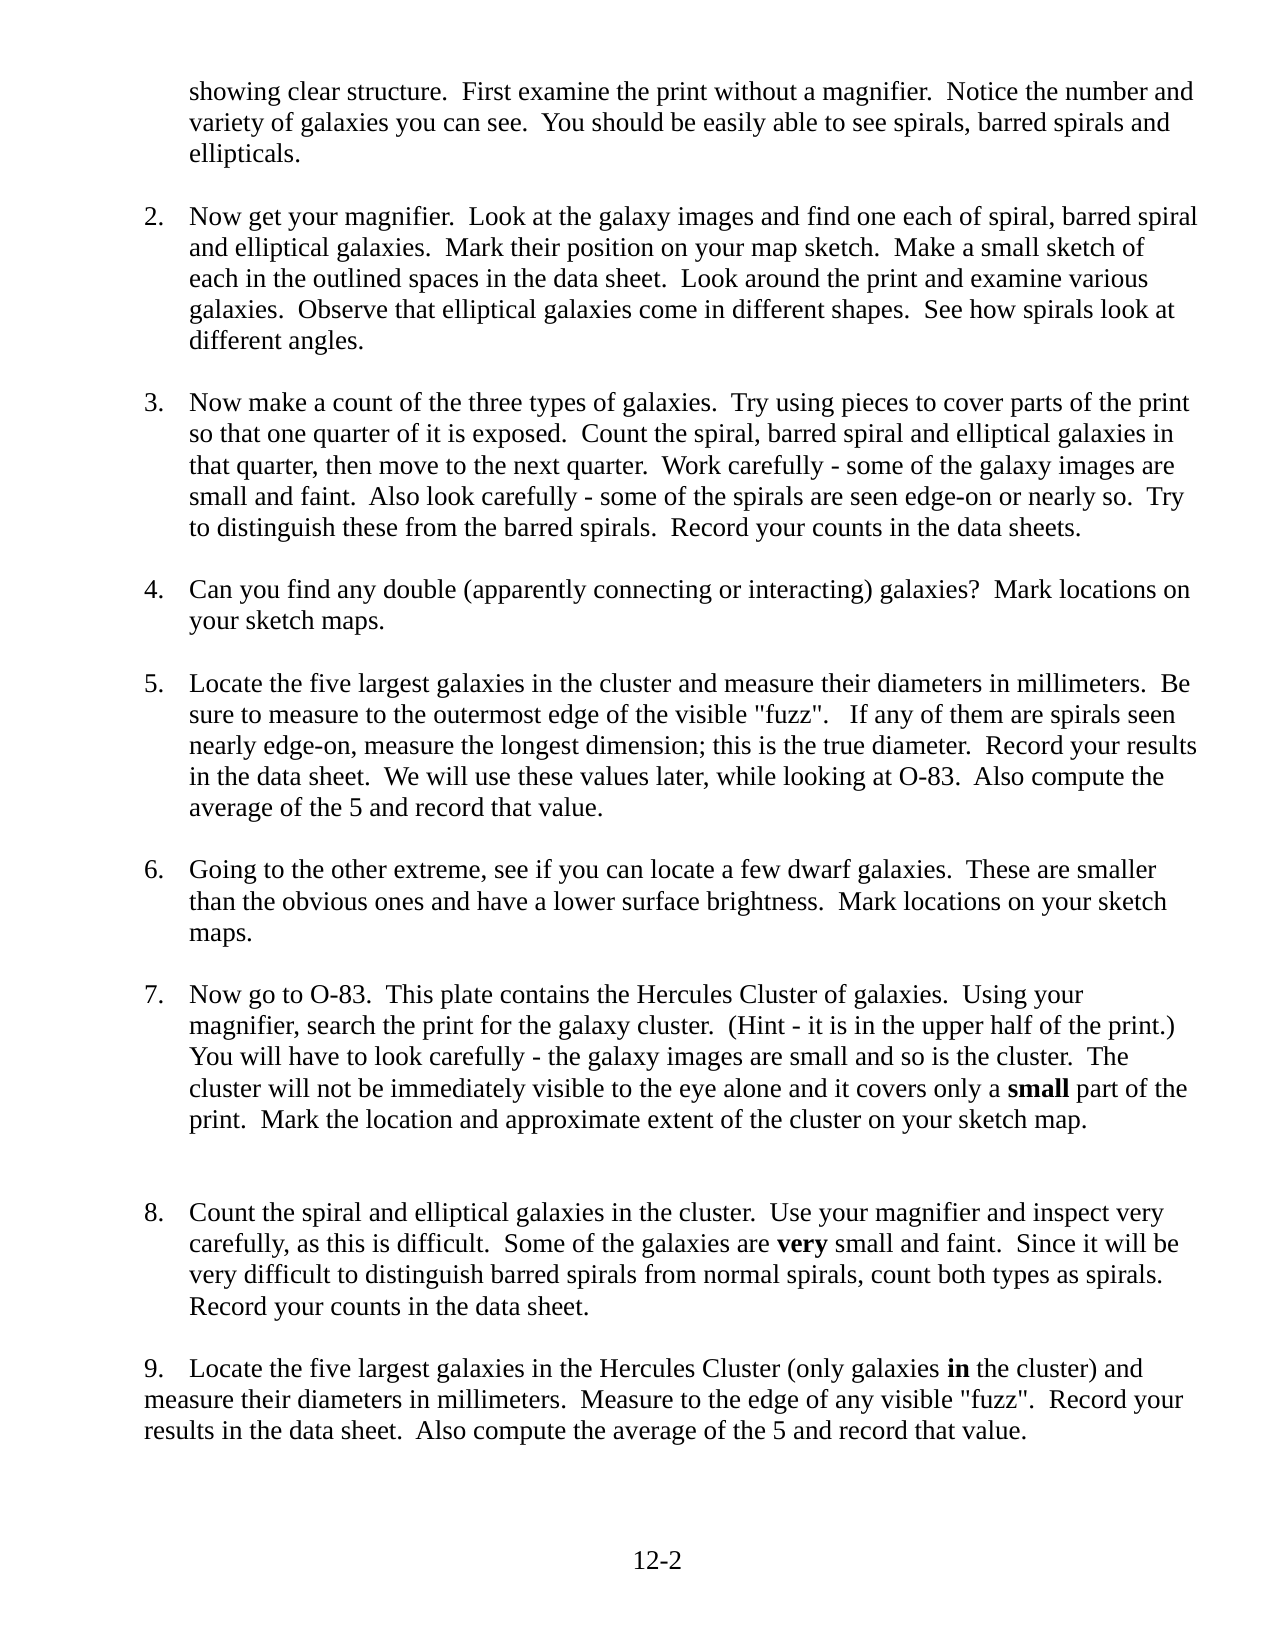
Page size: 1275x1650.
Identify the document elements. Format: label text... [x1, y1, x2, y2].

text 2. Now get your magnifier. Look at the galaxy images and find one each of spiral, barred spiral and elliptical galaxies. Mark their position on your map sketch. Make a small sketch of each in the outlined spaces in the data sheet. Look around the print and examine various galaxies. Observe that elliptical galaxies come in different shapes. See how spirals look at different angles. [144, 199, 1200, 355]
text 7. Now go to O-83. This plate contains the Hercules Cluster of galaxies. Using your magnifier, search the print for the galaxy cluster. (Hint - it is in the upper half of the print.) You will have to look carefully - the galaxy images are small and so is the cluster. The cluster will not be immediately visible to the eye alone and it covers only a small part of the print. Mark the location and approximate extent of the cluster on your sketch map. [144, 978, 1200, 1134]
text 5. Locate the five largest galaxies in the cluster and measure their diameters in millimeters. Be sure to measure to the outermost edge of the visible "fuzz". If any of them are spirals seen nearly edge-on, measure the longest dimension; this is the true diameter. Record your results in the data sheet. We will use these values later, while looking at O-83. Also compute the average of the 5 and record that value. [144, 667, 1200, 822]
text 9. Locate the five largest galaxies in the Hercules Cluster (only galaxies in the cluster) and measure their diameters in millimeters. Measure to the edge of any visible "fuzz". Record your results in the data sheet. Also compute the average of the 5 and record that value. [144, 1352, 1200, 1445]
text 8. Count the spiral and elliptical galaxies in the cluster. Use your magnifier and inspect very carefully, as this is difficult. Some of the galaxies are very small and faint. Since it will be very difficult to distinguish barred spirals from normal spirals, count both types as spirals. Record your counts in the data sheet. [144, 1196, 1200, 1321]
text 4. Can you find any double (apparently connecting or interacting) galaxies? Mark locations on your sketch maps. [144, 573, 1200, 636]
text 6. Going to the other extreme, see if you can locate a few dwarf galaxies. These are smaller than the obvious ones and have a lower surface brightness. Mark locations on your sketch maps. [144, 854, 1200, 947]
text 3. Now make a count of the three types of galaxies. Try using pieces to cover parts of the print so that one quarter of it is exposed. Count the spiral, barred spiral and elliptical galaxies in that quarter, then move to the next quarter. Work carefully - some of the galaxy images are small and faint. Also look carefully - some of the spirals are seen edge-on or nearly so. Try to distinguish these from the barred spirals. Record your counts in the data sheets. [144, 386, 1200, 542]
text showing clear structure. First examine the print without a magnifier. Notice the number and variety of galaxies you can see. You should be easily able to see spirals, barred spirals and ellipticals. [144, 75, 1200, 168]
